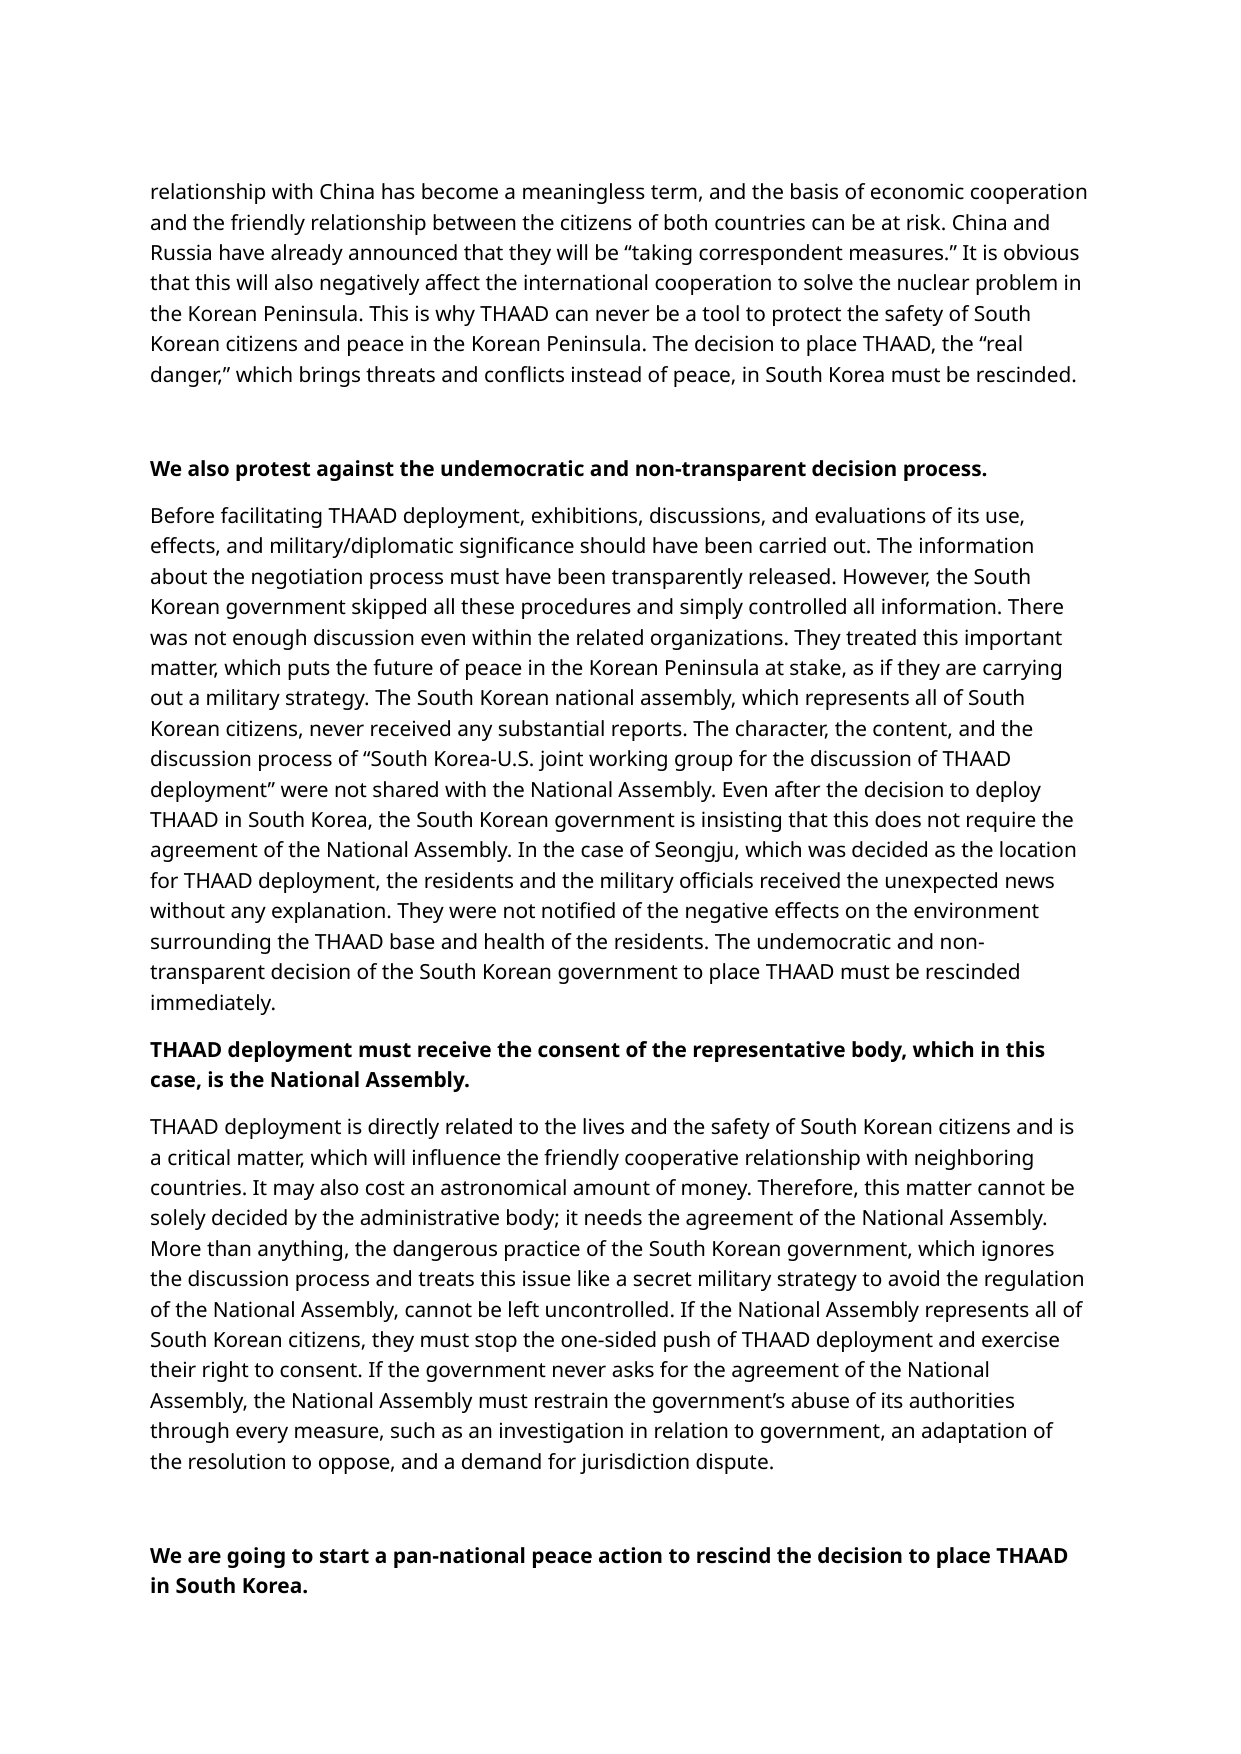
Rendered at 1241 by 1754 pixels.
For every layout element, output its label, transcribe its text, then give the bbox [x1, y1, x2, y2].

text Before facilitating THAAD deployment, exhibitions, discussions, and evaluations of its use, effects, and military/diplomatic significance should have been carried out. The information about the negotiation process must have been transparently released. However, the South Korean government skipped all these procedures and simply controlled all information. There was not enough discussion even within the related organizations. They treated this important matter, which puts the future of peace in the Korean Peninsula at stake, as if they are carrying out a military strategy. The South Korean national assembly, which represents all of South Korean citizens, never received any substantial reports. The character, the content, and the discussion process of “South Korea-U.S. joint working group for the discussion of THAAD deployment” were not shared with the National Assembly. Even after the decision to deploy THAAD in South Korea, the South Korean government is insisting that this does not require the agreement of the National Assembly. In the case of Seongju, which was decided as the location for THAAD deployment, the residents and the military officials received the unexpected news without any explanation. They were not notified of the negative effects on the environment surrounding the THAAD base and health of the residents. The undemocratic and non-transparent decision of the South Korean government to place THAAD must be rescinded immediately. [150, 501, 1090, 1016]
text THAAD deployment must receive the consent of the representative body, which in this case, is the National Assembly. [150, 1035, 1090, 1093]
text We also protest against the undemocratic and non-transparent decision process. [150, 454, 1090, 482]
text THAAD deployment is directly related to the lives and the safety of South Korean citizens and is a critical matter, which will influence the friendly cooperative relationship with neighboring countries. It may also cost an astronomical amount of money. Therefore, this matter cannot be solely decided by the administrative body; it needs the agreement of the National Assembly. More than anything, the dangerous practice of the South Korean government, which ignores the discussion process and treats this issue like a secret military strategy to avoid the regulation of the National Assembly, cannot be left uncontrolled. If the National Assembly represents all of South Korean citizens, they must stop the one-sided push of THAAD deployment and exercise their right to consent. If the government never asks for the agreement of the National Assembly, the National Assembly must restrain the government’s abuse of its authorities through every measure, such as an investigation in relation to government, an adaptation of the resolution to oppose, and a demand for jurisdiction dispute. [150, 1112, 1090, 1475]
text relationship with China has become a meaningless term, and the basis of economic cooperation and the friendly relationship between the citizens of both countries can be at risk. China and Russia have already announced that they will be “taking correspondent measures.” It is obvious that this will also negatively affect the international cooperation to solve the nuclear problem in the Korean Peninsula. This is why THAAD can never be a tool to protect the safety of South Korean citizens and peace in the Korean Peninsula. The decision to place THAAD, the “real danger,” which brings threats and conflicts instead of peace, in South Korea must be rescinded. [150, 177, 1090, 388]
text We are going to start a pan-national peace action to rescind the decision to place THAAD in South Korea. [150, 1541, 1090, 1600]
